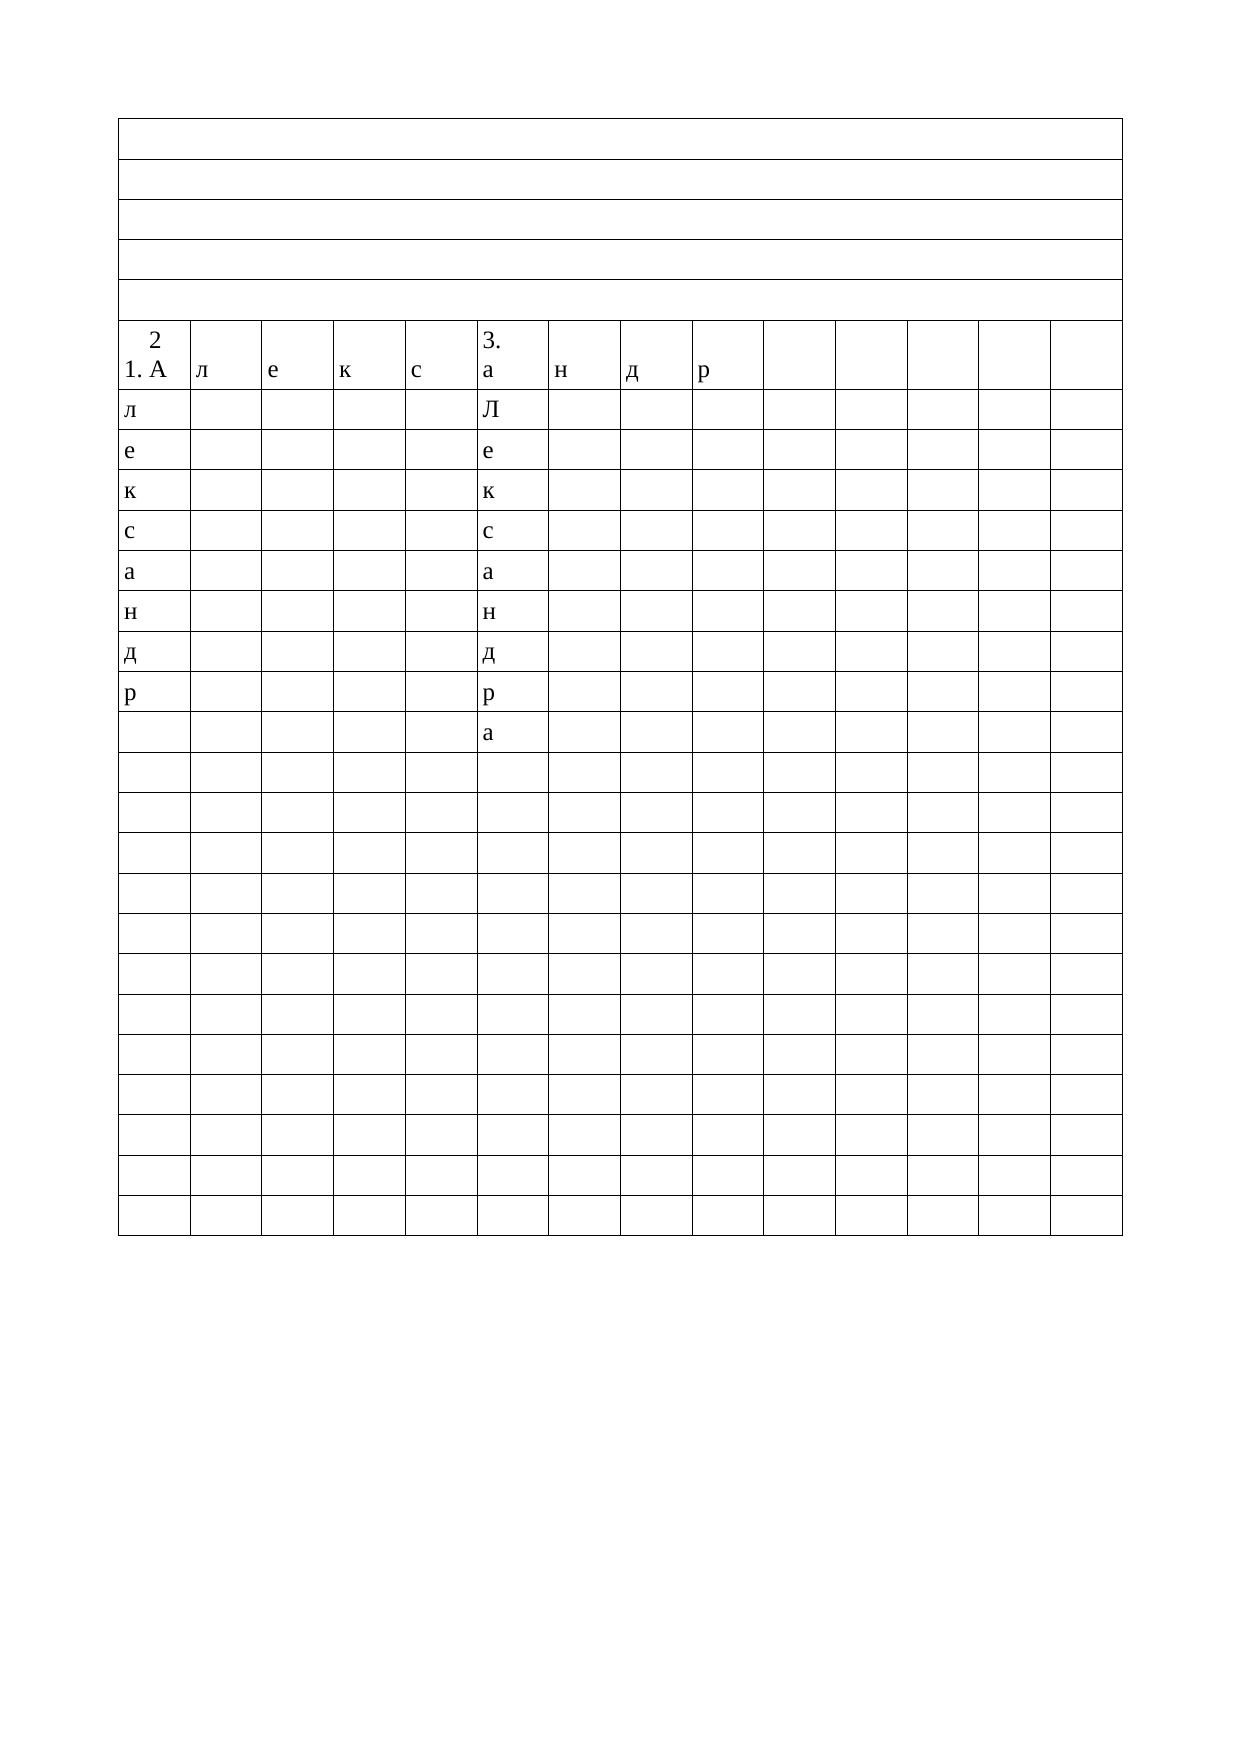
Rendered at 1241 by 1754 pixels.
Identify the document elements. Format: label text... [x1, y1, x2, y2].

table_cell [836, 321, 907, 389]
table_cell [836, 1075, 907, 1114]
table_cell [908, 712, 978, 752]
table_cell [979, 833, 1050, 872]
table_cell [979, 793, 1050, 832]
table_cell [908, 914, 978, 953]
table_cell [979, 995, 1050, 1034]
table_cell [191, 914, 261, 953]
table_cell [334, 511, 405, 550]
table_cell [334, 914, 405, 953]
table_cell р [119, 672, 190, 711]
table_cell [836, 995, 907, 1034]
table_cell [478, 753, 548, 792]
table_cell а [478, 551, 548, 590]
table_cell [908, 1156, 978, 1195]
table_cell [262, 1035, 333, 1074]
table_cell [836, 793, 907, 832]
table_cell [262, 753, 333, 792]
table_cell [334, 1115, 405, 1155]
table_cell [693, 470, 763, 510]
table_cell [406, 591, 477, 631]
table_cell [693, 1156, 763, 1195]
table_cell л [191, 321, 261, 389]
table_cell [191, 430, 261, 469]
table_cell [836, 1156, 907, 1195]
table_cell [406, 390, 477, 429]
table_cell [1051, 672, 1122, 711]
table_cell [191, 672, 261, 711]
table_cell [334, 390, 405, 429]
table_cell [979, 672, 1050, 711]
table_cell [406, 1156, 477, 1195]
table_cell [621, 591, 692, 631]
table_cell [764, 1075, 835, 1114]
table_cell [979, 470, 1050, 510]
table_cell д [478, 632, 548, 671]
table_cell [406, 1115, 477, 1155]
table_cell [908, 995, 978, 1034]
table_cell [334, 632, 405, 671]
table_cell [478, 1035, 548, 1074]
table_cell [549, 470, 620, 510]
table_cell [908, 1196, 978, 1235]
table_cell к [119, 470, 190, 510]
table_cell [191, 833, 261, 872]
table_cell [1051, 632, 1122, 671]
table_cell [334, 954, 405, 993]
table_cell [262, 1196, 333, 1235]
table_cell [764, 793, 835, 832]
table_cell [1051, 1035, 1122, 1074]
table_cell [1051, 321, 1122, 389]
table_cell [478, 914, 548, 953]
table_cell [908, 551, 978, 590]
table_cell [764, 954, 835, 993]
table_cell [406, 874, 477, 913]
table_cell [549, 712, 620, 752]
table_cell [549, 1035, 620, 1074]
table_cell [764, 833, 835, 872]
table_cell 3. а [478, 321, 548, 389]
table_cell [191, 551, 261, 590]
table_cell [908, 1035, 978, 1074]
table_cell [1051, 753, 1122, 792]
table_cell е [478, 430, 548, 469]
table_cell [334, 793, 405, 832]
table_cell [262, 914, 333, 953]
table_cell [334, 591, 405, 631]
table_cell [191, 1156, 261, 1195]
table_cell [478, 833, 548, 872]
table_header [119, 119, 1122, 158]
table_cell [979, 874, 1050, 913]
table_cell [191, 793, 261, 832]
table_cell [836, 430, 907, 469]
table_cell [764, 591, 835, 631]
table_cell [549, 551, 620, 590]
table_cell [119, 1156, 190, 1195]
table_cell [836, 954, 907, 993]
table_cell [119, 1196, 190, 1235]
table_cell [621, 712, 692, 752]
table_cell р [478, 672, 548, 711]
table_cell [478, 954, 548, 993]
table_cell [908, 672, 978, 711]
table_cell Л [478, 390, 548, 429]
table_cell [549, 914, 620, 953]
table_cell [119, 1035, 190, 1074]
table_cell [262, 1075, 333, 1114]
table_cell [406, 551, 477, 590]
table_cell [549, 1196, 620, 1235]
table_cell [621, 551, 692, 590]
table_cell [549, 511, 620, 550]
table_cell [262, 390, 333, 429]
table_cell [334, 430, 405, 469]
table_cell [621, 874, 692, 913]
table_cell 2 1. А [119, 321, 190, 389]
table_cell [191, 1115, 261, 1155]
table_cell [908, 954, 978, 993]
table_cell [191, 591, 261, 631]
table_cell [693, 632, 763, 671]
table_cell [262, 672, 333, 711]
table_cell [693, 672, 763, 711]
table_cell [406, 793, 477, 832]
table_cell [262, 954, 333, 993]
table_cell [836, 1196, 907, 1235]
table_cell н [549, 321, 620, 389]
table_cell [908, 321, 978, 389]
table_cell [119, 833, 190, 872]
table_cell [191, 1035, 261, 1074]
table_cell [1051, 793, 1122, 832]
table_cell [1051, 1115, 1122, 1155]
table_cell н [478, 591, 548, 631]
table_cell [478, 1156, 548, 1195]
table_cell [334, 1156, 405, 1195]
table_cell [764, 321, 835, 389]
table_cell [119, 160, 1122, 199]
table_cell [191, 712, 261, 752]
table_cell [836, 672, 907, 711]
table_cell [621, 1196, 692, 1235]
table_cell [262, 833, 333, 872]
table_cell [549, 672, 620, 711]
table_cell [764, 470, 835, 510]
table_cell [406, 995, 477, 1034]
table_cell [406, 1196, 477, 1235]
table_cell [549, 1156, 620, 1195]
table_cell [549, 1075, 620, 1114]
table_cell [621, 672, 692, 711]
table_cell [621, 511, 692, 550]
table_cell [1051, 390, 1122, 429]
table_cell [549, 591, 620, 631]
table_cell [764, 1035, 835, 1074]
table_cell [693, 793, 763, 832]
table_cell [1051, 874, 1122, 913]
table_cell [262, 1115, 333, 1155]
table_cell [836, 591, 907, 631]
table_cell [262, 430, 333, 469]
table_cell [334, 833, 405, 872]
table_cell [979, 591, 1050, 631]
table_cell [621, 914, 692, 953]
table_cell [621, 390, 692, 429]
table_cell [406, 914, 477, 953]
table_cell [979, 511, 1050, 550]
table_cell [908, 430, 978, 469]
table_cell [1051, 833, 1122, 872]
table_cell [478, 1196, 548, 1235]
table_cell [908, 753, 978, 792]
table_cell [1051, 430, 1122, 469]
table_cell [836, 551, 907, 590]
table_cell с [119, 511, 190, 550]
table_cell [693, 511, 763, 550]
table_cell [191, 470, 261, 510]
table_cell [979, 954, 1050, 993]
table_cell [693, 874, 763, 913]
table_cell [406, 1075, 477, 1114]
table_cell [334, 874, 405, 913]
table_cell [979, 1115, 1050, 1155]
table_cell [764, 1196, 835, 1235]
table_cell [191, 390, 261, 429]
table_cell [119, 1115, 190, 1155]
table_cell [262, 591, 333, 631]
table_cell н [119, 591, 190, 631]
table_cell [478, 793, 548, 832]
table_cell [334, 551, 405, 590]
table_cell [262, 470, 333, 510]
table_cell [764, 430, 835, 469]
table_cell [764, 712, 835, 752]
table_cell [621, 1035, 692, 1074]
table_cell д [621, 321, 692, 389]
table_cell к [478, 470, 548, 510]
table_cell [693, 833, 763, 872]
table_cell [406, 954, 477, 993]
table_cell [836, 511, 907, 550]
table_cell [334, 672, 405, 711]
table_cell [764, 632, 835, 671]
table_cell [119, 712, 190, 752]
table_cell [262, 793, 333, 832]
table_cell [621, 1115, 692, 1155]
table_cell [334, 1035, 405, 1074]
table_cell е [262, 321, 333, 389]
table_cell [334, 470, 405, 510]
table_cell [908, 793, 978, 832]
table_cell [693, 1115, 763, 1155]
table_cell р [693, 321, 763, 389]
table_cell [191, 954, 261, 993]
table_cell а [478, 712, 548, 752]
table_cell [908, 511, 978, 550]
table_cell [406, 1035, 477, 1074]
table_cell д [119, 632, 190, 671]
table_cell [979, 712, 1050, 752]
table_cell [693, 591, 763, 631]
table_cell [693, 712, 763, 752]
table_cell [119, 793, 190, 832]
table_cell [334, 1075, 405, 1114]
table_cell [262, 995, 333, 1034]
table_cell [549, 632, 620, 671]
table_cell [836, 632, 907, 671]
table_cell [621, 753, 692, 792]
table_cell [478, 995, 548, 1034]
table_cell [621, 430, 692, 469]
table_cell [119, 240, 1122, 279]
table_cell [693, 1196, 763, 1235]
table_cell [549, 995, 620, 1034]
table_cell [979, 914, 1050, 953]
table_cell [979, 753, 1050, 792]
table_cell [693, 914, 763, 953]
table_cell [836, 914, 907, 953]
table_cell [693, 954, 763, 993]
table_cell [836, 753, 907, 792]
table_cell [334, 995, 405, 1034]
table_cell [621, 954, 692, 993]
table_cell [549, 954, 620, 993]
table_cell [262, 1156, 333, 1195]
table_cell [764, 1115, 835, 1155]
table_cell [621, 995, 692, 1034]
table_cell [693, 551, 763, 590]
table_cell [979, 1156, 1050, 1195]
table_cell [621, 1156, 692, 1195]
table_cell [406, 833, 477, 872]
table_cell [836, 390, 907, 429]
table_cell [262, 712, 333, 752]
table_cell [119, 280, 1122, 320]
table_cell а [119, 551, 190, 590]
table_cell [979, 430, 1050, 469]
table_cell [1051, 470, 1122, 510]
table_cell [693, 995, 763, 1034]
table_cell [191, 995, 261, 1034]
table_cell [979, 390, 1050, 429]
table_cell [262, 632, 333, 671]
table_cell [621, 470, 692, 510]
table_cell [262, 874, 333, 913]
table_cell [979, 632, 1050, 671]
table_cell [406, 430, 477, 469]
table_cell [406, 470, 477, 510]
table_cell [908, 833, 978, 872]
table_cell [119, 753, 190, 792]
table_cell [119, 1075, 190, 1114]
table_cell [764, 511, 835, 550]
table_cell [191, 753, 261, 792]
table_cell [549, 833, 620, 872]
table_cell [191, 874, 261, 913]
table_cell [764, 672, 835, 711]
table_cell [549, 753, 620, 792]
table_cell [549, 390, 620, 429]
table_cell [119, 914, 190, 953]
table_cell [621, 632, 692, 671]
table_cell [191, 632, 261, 671]
table_cell [693, 390, 763, 429]
table_cell [1051, 995, 1122, 1034]
table_cell [262, 551, 333, 590]
table_cell [406, 753, 477, 792]
table_cell [764, 1156, 835, 1195]
table_cell [836, 833, 907, 872]
table_cell с [406, 321, 477, 389]
table_cell [764, 390, 835, 429]
table_cell [549, 874, 620, 913]
table_cell [836, 874, 907, 913]
table_cell [191, 511, 261, 550]
table_cell [191, 1196, 261, 1235]
table_cell [1051, 914, 1122, 953]
table_cell [119, 200, 1122, 239]
table_cell [621, 833, 692, 872]
table_cell [406, 712, 477, 752]
table_cell [119, 995, 190, 1034]
table_cell [1051, 591, 1122, 631]
table_cell [621, 793, 692, 832]
table_cell [908, 591, 978, 631]
table_cell [334, 753, 405, 792]
table_cell [908, 1115, 978, 1155]
table_cell [334, 712, 405, 752]
table_cell [836, 712, 907, 752]
table_cell [979, 321, 1050, 389]
table_cell [334, 1196, 405, 1235]
table_cell [406, 672, 477, 711]
table_cell [478, 874, 548, 913]
table_cell [764, 753, 835, 792]
table_cell [406, 511, 477, 550]
table_cell [1051, 712, 1122, 752]
table_cell [908, 1075, 978, 1114]
table_cell [549, 793, 620, 832]
table_cell [764, 995, 835, 1034]
table_cell [549, 430, 620, 469]
table_cell [908, 470, 978, 510]
table_cell [478, 1115, 548, 1155]
table_cell [693, 753, 763, 792]
table_cell [191, 1075, 261, 1114]
table_cell [1051, 1156, 1122, 1195]
table_cell [908, 632, 978, 671]
table_cell [836, 1115, 907, 1155]
table_cell [908, 874, 978, 913]
table_cell [764, 914, 835, 953]
table_cell [549, 1115, 620, 1155]
table_cell [621, 1075, 692, 1114]
table_cell [1051, 551, 1122, 590]
table_cell [1051, 1075, 1122, 1114]
table_cell [979, 1035, 1050, 1074]
table_cell [979, 1075, 1050, 1114]
table_cell л [119, 390, 190, 429]
table_cell [836, 1035, 907, 1074]
table_cell [478, 1075, 548, 1114]
table_cell с [478, 511, 548, 550]
table_cell [693, 1035, 763, 1074]
table_cell [764, 874, 835, 913]
table_cell [979, 1196, 1050, 1235]
table_cell [1051, 954, 1122, 993]
table_cell [693, 430, 763, 469]
table_cell [1051, 511, 1122, 550]
table_cell [979, 551, 1050, 590]
table_cell [119, 954, 190, 993]
table_cell [836, 470, 907, 510]
table_cell [1051, 1196, 1122, 1235]
table_cell е [119, 430, 190, 469]
table_cell [908, 390, 978, 429]
table_cell к [334, 321, 405, 389]
table_cell [119, 874, 190, 913]
table_cell [406, 632, 477, 671]
table_cell [764, 551, 835, 590]
table_cell [262, 511, 333, 550]
table_cell [693, 1075, 763, 1114]
